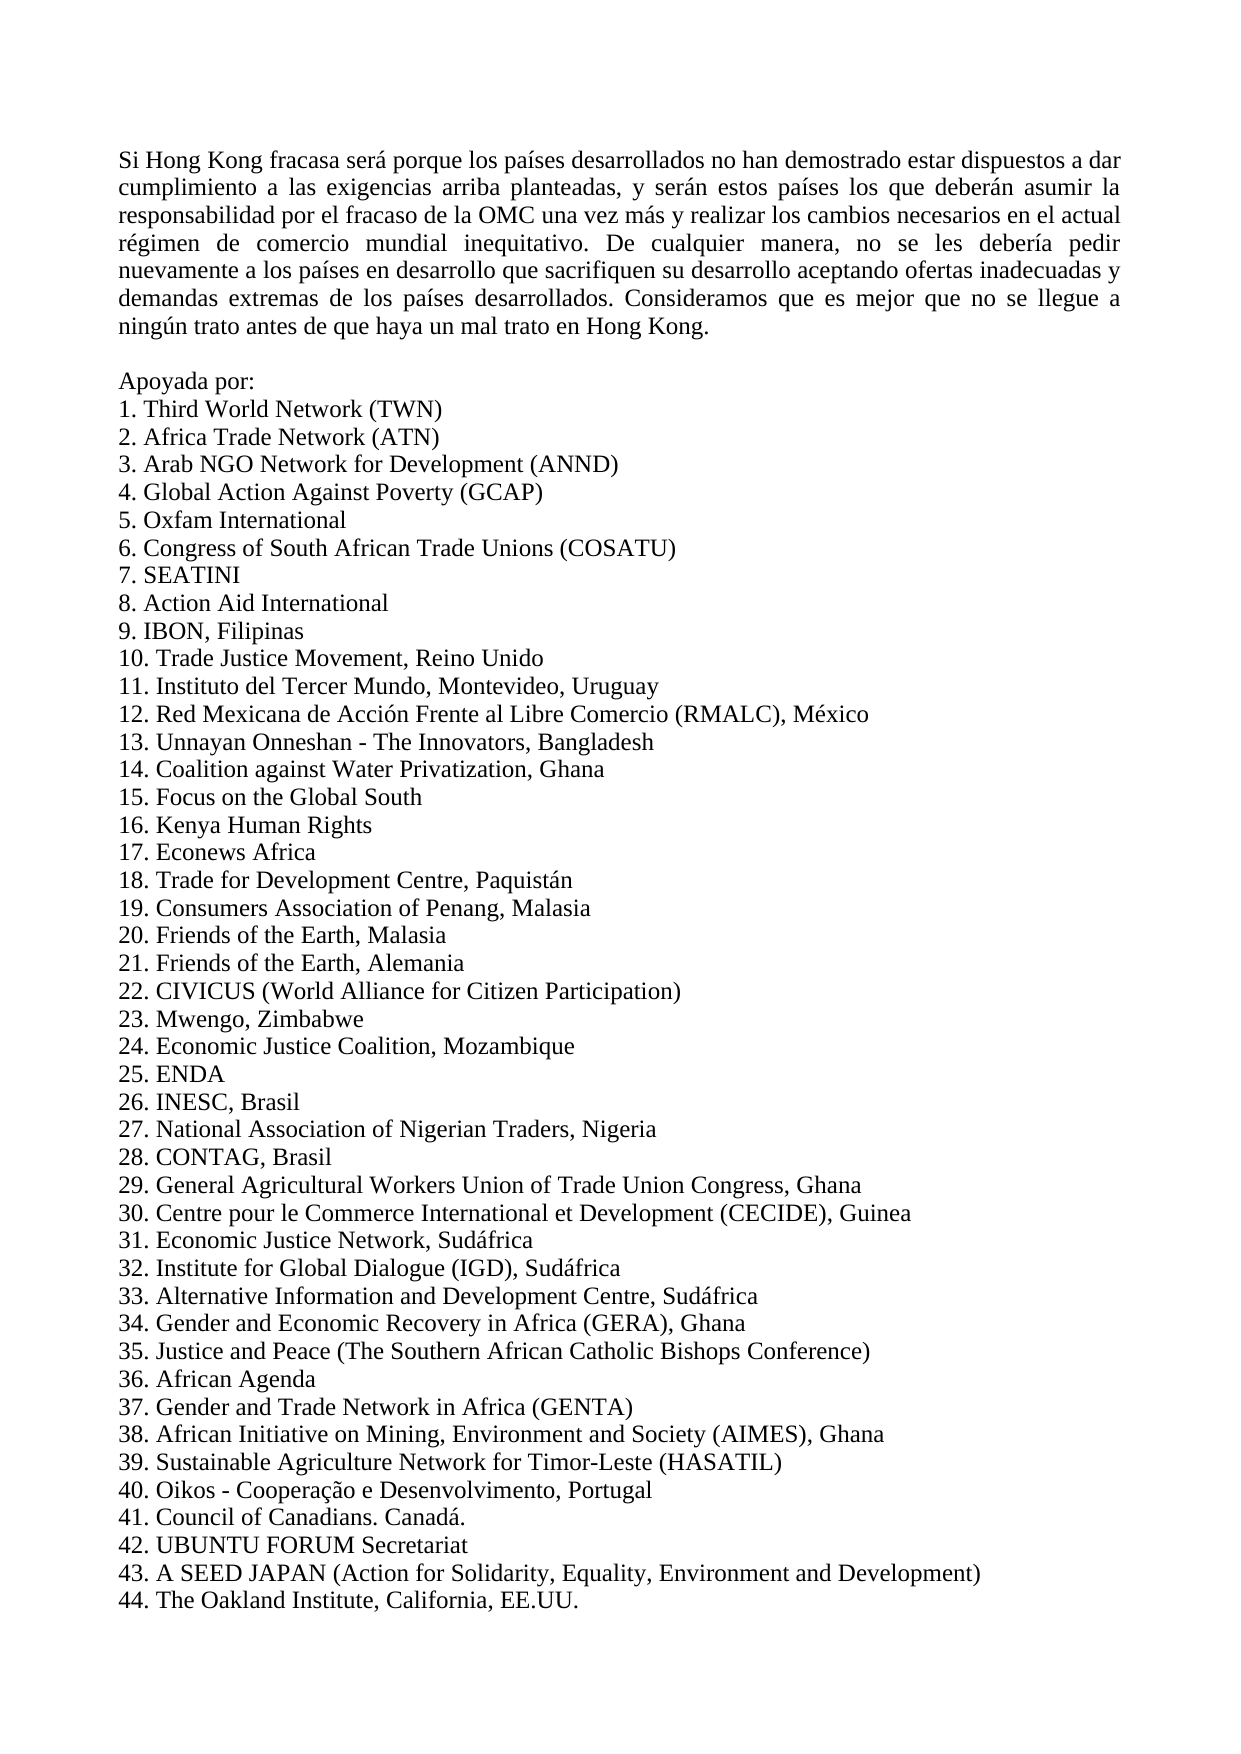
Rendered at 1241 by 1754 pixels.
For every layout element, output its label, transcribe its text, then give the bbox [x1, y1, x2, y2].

text 41. Council of Canadians. Canadá. [118, 1503, 1122, 1531]
text 13. Unnayan Onneshan - The Innovators, Bangladesh [118, 728, 1122, 755]
text Si Hong Kong fracasa será porque los países desarrollados no han demostrado estar dispuestos a dar cumplimiento a las exigencias arriba planteadas, y serán estos países los que deberán asumir la responsabilidad por el fracaso de la OMC una vez más y realizar los cambios necesarios en el actual régimen de comercio mundial inequitativo. De cualquier manera, no se les debería pedir nuevamente a los países en desarrollo que sacrifiquen su desarrollo aceptando ofertas inadecuadas y demandas extremas de los países desarrollados. Consideramos que es mejor que no se llegue a ningún trato antes de que haya un mal trato en Hong Kong. [118, 146, 1122, 340]
text 11. Instituto del Tercer Mundo, Montevideo, Uruguay [118, 672, 1122, 700]
text 17. Econews Africa [118, 838, 1122, 866]
text 34. Gender and Economic Recovery in Africa (GERA), Ghana [118, 1309, 1122, 1337]
text 33. Alternative Information and Development Centre, Sudáfrica [118, 1282, 1122, 1309]
text 24. Economic Justice Coalition, Mozambique [118, 1032, 1122, 1060]
text 25. ENDA [118, 1060, 1122, 1088]
text 40. Oikos - Cooperação e Desenvolvimento, Portugal [118, 1476, 1122, 1503]
text 30. Centre pour le Commerce International et Development (CECIDE), Guinea [118, 1199, 1122, 1226]
text 31. Economic Justice Network, Sudáfrica [118, 1226, 1122, 1254]
text 16. Kenya Human Rights [118, 811, 1122, 838]
text 27. National Association of Nigerian Traders, Nigeria [118, 1116, 1122, 1143]
text 19. Consumers Association of Penang, Malasia [118, 894, 1122, 922]
text 36. African Agenda [118, 1365, 1122, 1393]
text 29. General Agricultural Workers Union of Trade Union Congress, Ghana [118, 1171, 1122, 1199]
text 5. Oxfam International [118, 506, 1122, 534]
text 37. Gender and Trade Network in Africa (GENTA) [118, 1393, 1122, 1420]
text 23. Mwengo, Zimbabwe [118, 1005, 1122, 1032]
text 1. Third World Network (TWN) [118, 395, 1122, 423]
text 18. Trade for Development Centre, Paquistán [118, 866, 1122, 894]
text 6. Congress of South African Trade Unions (COSATU) [118, 534, 1122, 561]
text 21. Friends of the Earth, Alemania [118, 949, 1122, 977]
text Apoyada por: [118, 367, 1122, 395]
text 2. Africa Trade Network (ATN) [118, 423, 1122, 451]
text 22. CIVICUS (World Alliance for Citizen Participation) [118, 977, 1122, 1005]
text 7. SEATINI [118, 561, 1122, 589]
text 12. Red Mexicana de Acción Frente al Libre Comercio (RMALC), México [118, 700, 1122, 728]
text 35. Justice and Peace (The Southern African Catholic Bishops Conference) [118, 1337, 1122, 1365]
text 8. Action Aid International [118, 589, 1122, 617]
text 4. Global Action Against Poverty (GCAP) [118, 478, 1122, 506]
text 28. CONTAG, Brasil [118, 1143, 1122, 1171]
text 10. Trade Justice Movement, Reino Unido [118, 644, 1122, 672]
text 39. Sustainable Agriculture Network for Timor-Leste (HASATIL) [118, 1448, 1122, 1476]
text 26. INESC, Brasil [118, 1088, 1122, 1116]
text 15. Focus on the Global South [118, 783, 1122, 811]
text 43. A SEED JAPAN (Action for Solidarity, Equality, Environment and Development) [118, 1559, 1122, 1587]
text 32. Institute for Global Dialogue (IGD), Sudáfrica [118, 1254, 1122, 1282]
text 3. Arab NGO Network for Development (ANND) [118, 451, 1122, 478]
text 20. Friends of the Earth, Malasia [118, 922, 1122, 949]
text 14. Coalition against Water Privatization, Ghana [118, 755, 1122, 783]
text 44. The Oakland Institute, California, EE.UU. [118, 1587, 1122, 1614]
text 9. IBON, Filipinas [118, 617, 1122, 644]
text 38. African Initiative on Mining, Environment and Society (AIMES), Ghana [118, 1420, 1122, 1448]
text 42. UBUNTU FORUM Secretariat [118, 1531, 1122, 1559]
